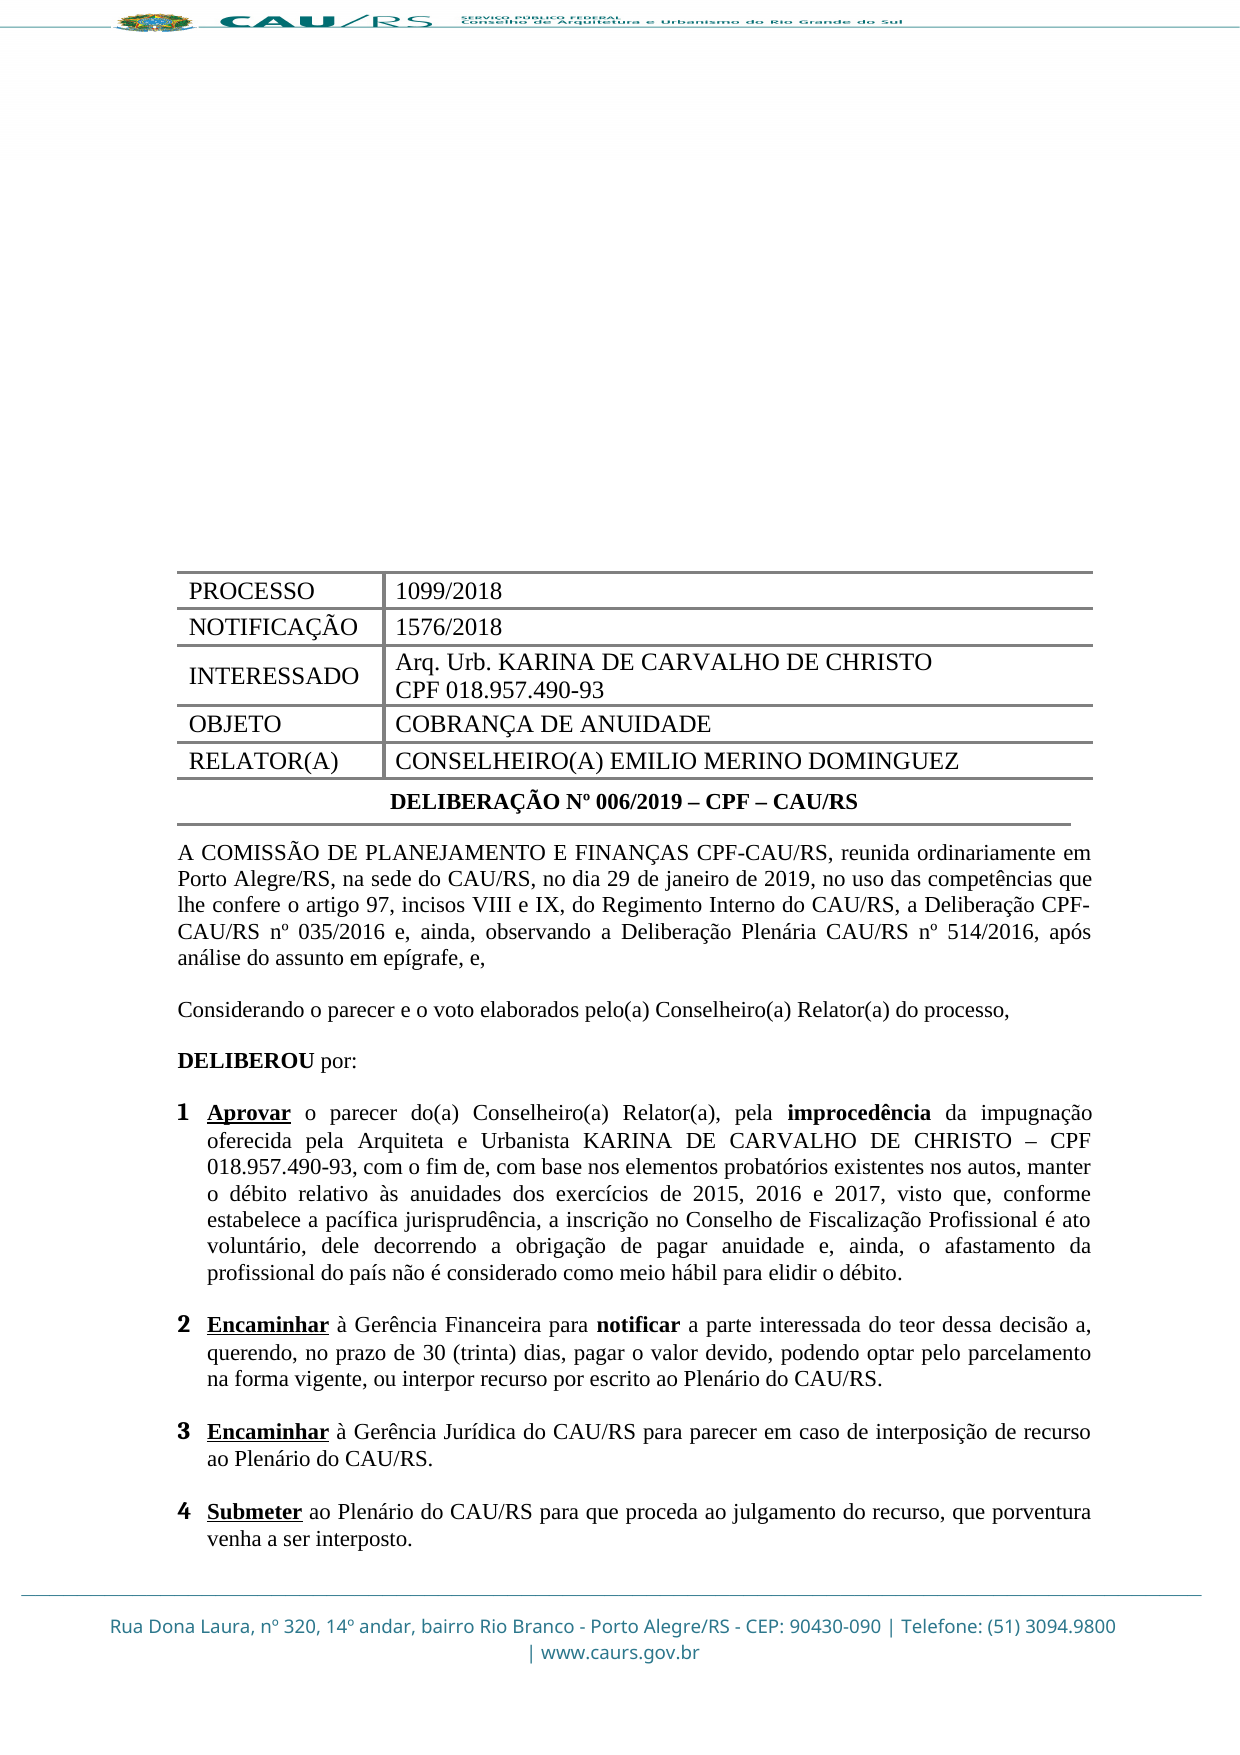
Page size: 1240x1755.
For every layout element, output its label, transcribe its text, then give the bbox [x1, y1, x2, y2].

table_cell 1576/2018 [386, 610, 1092, 643]
text Considerando o parecer e o voto elaborados pelo(a) Conselheiro(a) Relator(a) do processo, [177, 996, 1092, 1022]
table_cell INTERESSADO [177, 647, 382, 704]
text A COMISSÃO DE PLANEJAMENTO E FINANÇAS CPF-CAU/RS, reunida ordinariamente em Porto Alegre/RS, na sede do CAU/RS, no dia 29 de janeiro de 2019, no uso das competências que lhe confere o artigo 97, incisos VIII e IX, do Regimento Interno do CAU/RS, a Deliberação CPF-CAU/RS nº 035/2016 e, ainda, observando a Deliberação Plenária CAU/RS nº 514/2016, após análise do assunto em epígrafe, e, [177, 839, 1092, 971]
table_cell OBJETO [177, 707, 382, 741]
table_cell CONSELHEIRO(A) EMILIO MERINO DOMINGUEZ [386, 744, 1092, 777]
list Encaminhar à Gerência Financeira para notificar a parte interessada do teor dessa decisão a, querendo, no prazo de 30 (trinta) dias, pagar o valor devido, podendo optar pelo parcelamento na forma vigente, ou interpor recurso por escrito ao Plenário do CAU/RS. [177, 1310, 1092, 1392]
table_cell [1071, 780, 1092, 823]
list Aprovar o parecer do(a) Conselheiro(a) Relator(a), pela improcedência da impugnação oferecida pela Arquiteta e Urbanista KARINA DE CARVALHO DE CHRISTO – CPF 018.957.490-93, com o fim de, com base nos elementos probatórios existentes nos autos, manter o débito relativo às anuidades dos exercícios de 2015, 2016 e 2017, visto que, conforme estabelece a pacífica jurisprudência, a inscrição no Conselho de Fiscalização Profissional é ato voluntário, dele decorrendo a obrigação de pagar anuidade e, ainda, o afastamento da profissional do país não é considerado como meio hábil para elidir o débito. [177, 1098, 1092, 1285]
list Submeter ao Plenário do CAU/RS para que proceda ao julgamento do recurso, que porventura venha a ser interposto. [177, 1497, 1092, 1552]
table_cell COBRANÇA DE ANUIDADE [386, 707, 1092, 741]
table_cell RELATOR(A) [177, 744, 382, 777]
table_cell Arq. Urb. KARINA DE CARVALHO DE CHRISTO CPF 018.957.490-93 [386, 647, 1092, 704]
table_header PROCESSO [177, 574, 382, 607]
table_header 1099/2018 [386, 574, 1092, 607]
list Encaminhar à Gerência Jurídica do CAU/RS para parecer em caso de interposição de recurso ao Plenário do CAU/RS. [177, 1417, 1092, 1472]
text DELIBEROU por: [177, 1047, 1092, 1073]
table_cell DELIBERAÇÃO Nº 006/2019 – CPF – CAU/RS [177, 780, 1071, 823]
table_cell NOTIFICAÇÃO [177, 610, 382, 643]
